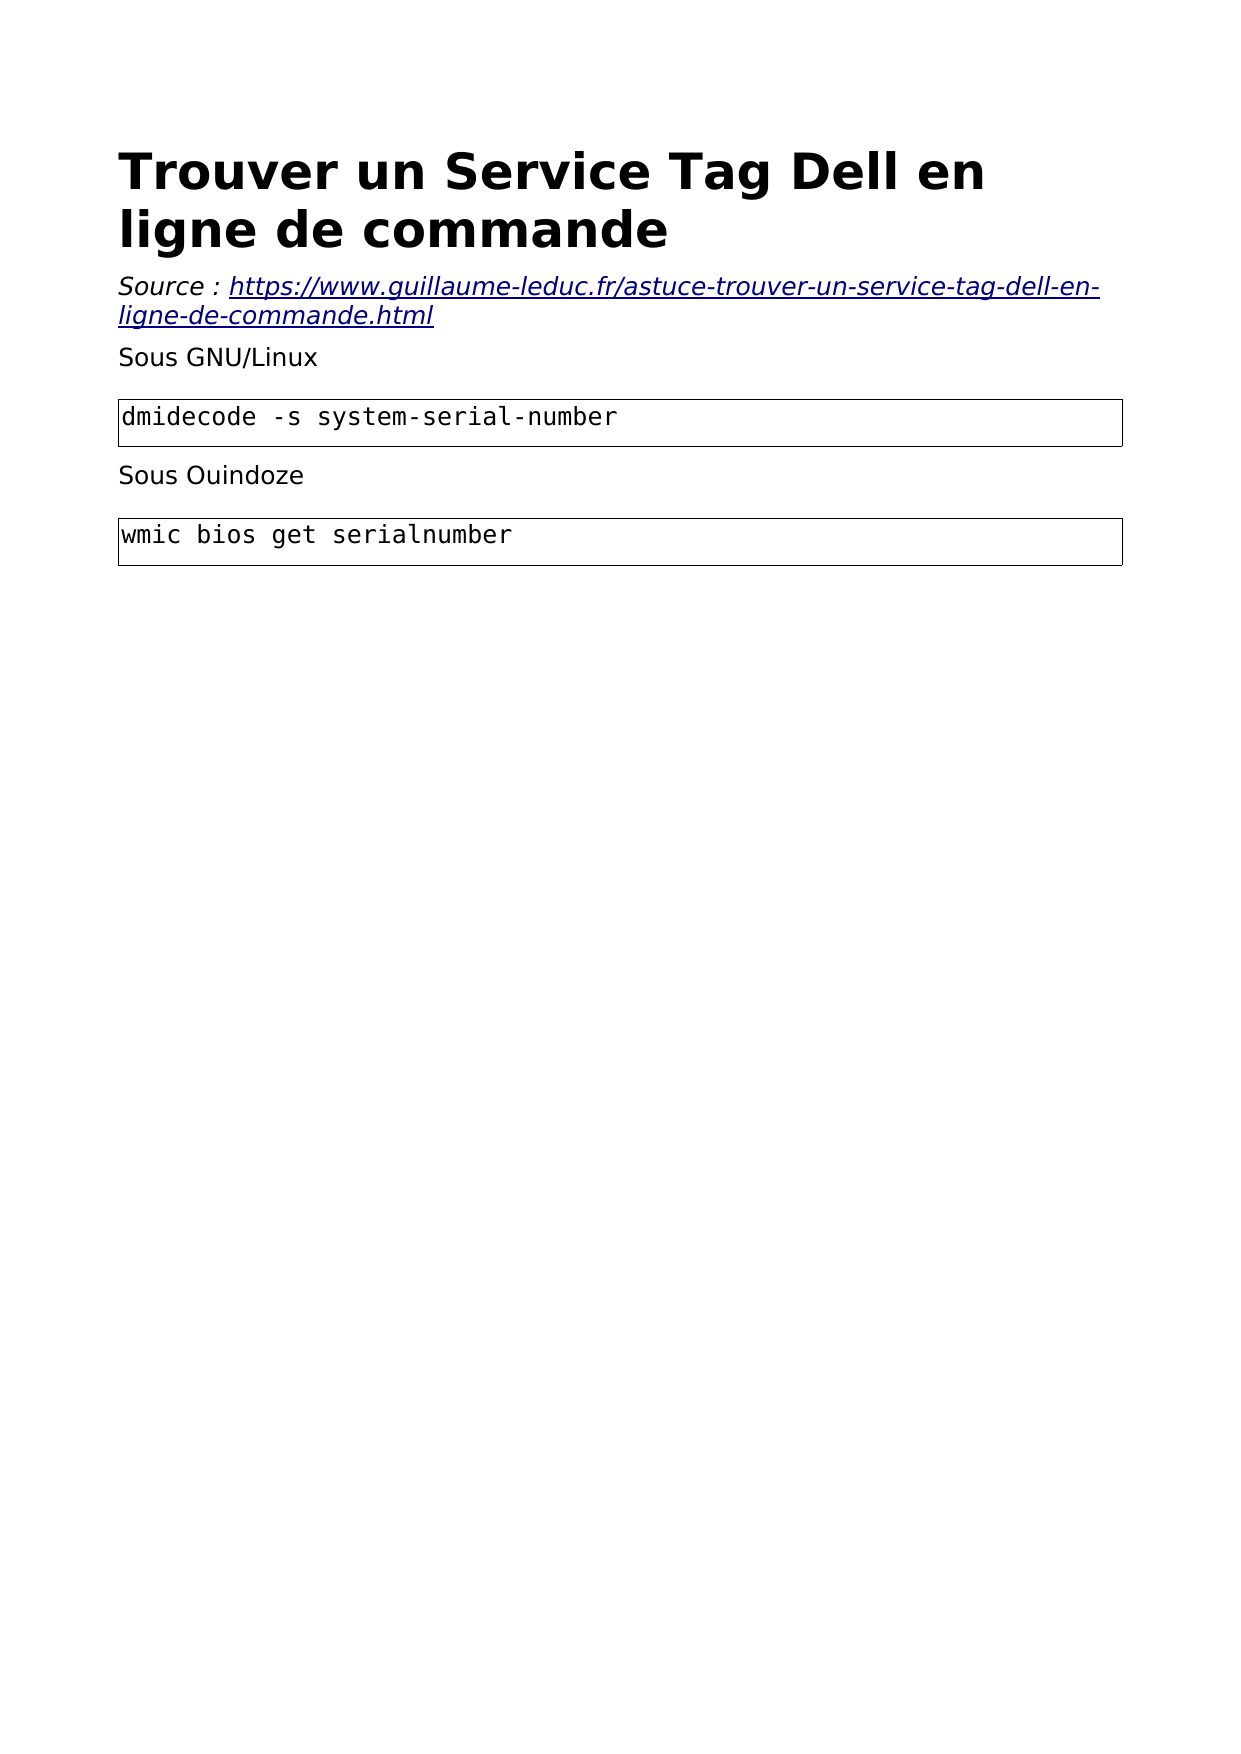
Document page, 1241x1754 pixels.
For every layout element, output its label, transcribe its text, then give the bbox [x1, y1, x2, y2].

subtitle Trouver un Service Tag Dell en ligne de commande [118, 143, 1122, 259]
table_header wmic bios get serialnumber [119, 519, 1122, 564]
text Source : https://www.guillaume-leduc.fr/astuce-trouver-un-service-tag-dell-en-ligne-de-commande.html [118, 272, 1122, 330]
table_header dmidecode -s system-serial-number [119, 400, 1122, 446]
text Sous Ouindoze [118, 461, 1122, 490]
text Sous GNU/Linux [118, 343, 1122, 372]
